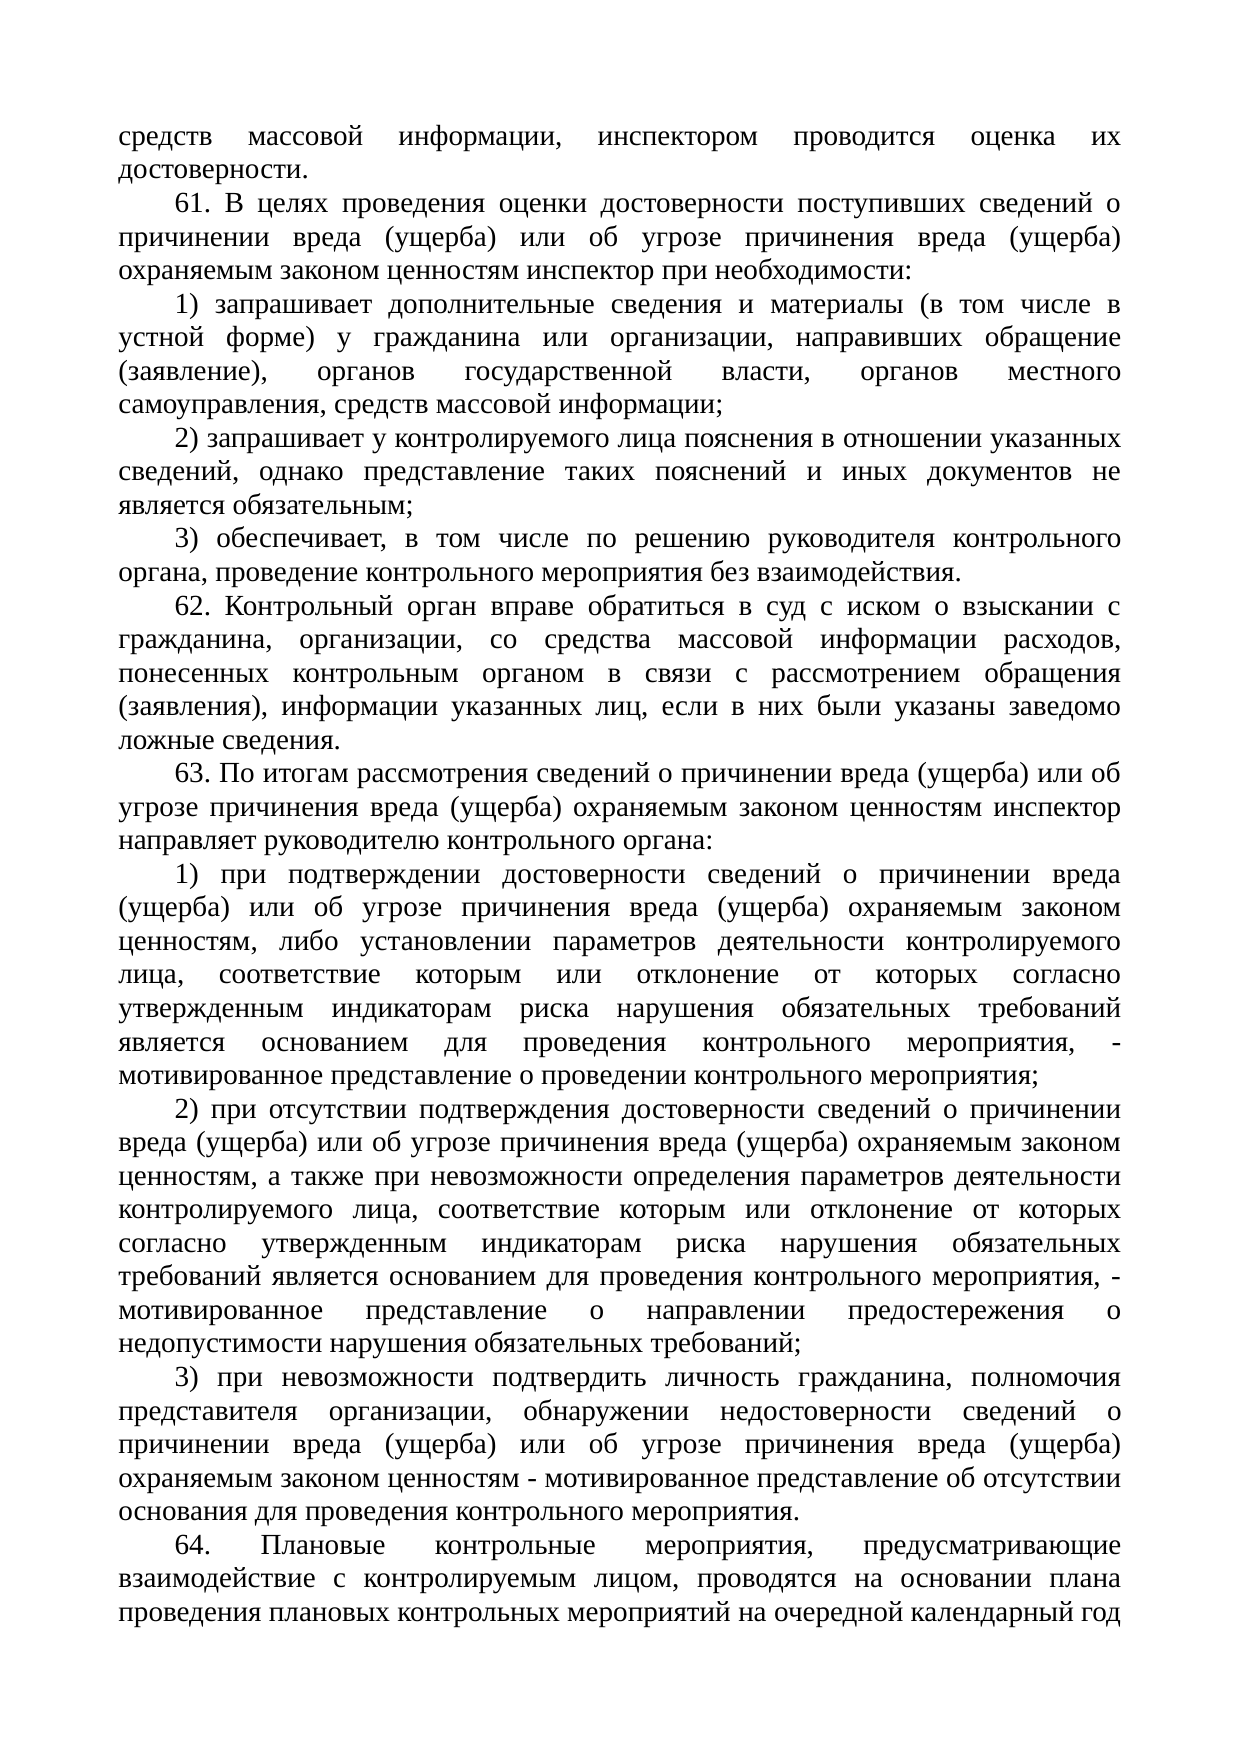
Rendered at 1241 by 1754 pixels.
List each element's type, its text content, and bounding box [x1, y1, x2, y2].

text 2) при отсутствии подтверждения достоверности сведений о причинении вреда (ущерба) или об угрозе причинения вреда (ущерба) охраняемым законом ценностям, а также при невозможности определения параметров деятельности контролируемого лица, соответствие которым или отклонение от которых согласно утвержденным индикаторам риска нарушения обязательных требований является основанием для проведения контрольного мероприятия, - мотивированное представление о направлении предостережения о недопустимости нарушения обязательных требований; [118, 1091, 1122, 1359]
text 2) запрашивает у контролируемого лица пояснения в отношении указанных сведений, однако представление таких пояснений и иных документов не является обязательным; [118, 420, 1122, 521]
text 61. В целях проведения оценки достоверности поступивших сведений о причинении вреда (ущерба) или об угрозе причинения вреда (ущерба) охраняемым законом ценностям инспектор при необходимости: [118, 185, 1122, 286]
text 1) запрашивает дополнительные сведения и материалы (в том числе в устной форме) у гражданина или организации, направивших обращение (заявление), органов государственной власти, органов местного самоуправления, средств массовой информации; [118, 286, 1122, 420]
text 1) при подтверждении достоверности сведений о причинении вреда (ущерба) или об угрозе причинения вреда (ущерба) охраняемым законом ценностям, либо установлении параметров деятельности контролируемого лица, соответствие которым или отклонение от которых согласно утвержденным индикаторам риска нарушения обязательных требований является основанием для проведения контрольного мероприятия, - мотивированное представление о проведении контрольного мероприятия; [118, 856, 1122, 1091]
text 64. Плановые контрольные мероприятия, предусматривающие взаимодействие с контролируемым лицом, проводятся на основании плана проведения плановых контрольных мероприятий на очередной календарный год [118, 1527, 1122, 1627]
text 3) при невозможности подтвердить личность гражданина, полномочия представителя организации, обнаружении недостоверности сведений о причинении вреда (ущерба) или об угрозе причинения вреда (ущерба) охраняемым законом ценностям - мотивированное представление об отсутствии основания для проведения контрольного мероприятия. [118, 1359, 1122, 1527]
text 62. Контрольный орган вправе обратиться в суд с иском о взыскании с гражданина, организации, со средства массовой информации расходов, понесенных контрольным органом в связи с рассмотрением обращения (заявления), информации указанных лиц, если в них были указаны заведомо ложные сведения. [118, 588, 1122, 755]
text 63. По итогам рассмотрения сведений о причинении вреда (ущерба) или об угрозе причинения вреда (ущерба) охраняемым законом ценностям инспектор направляет руководителю контрольного органа: [118, 755, 1122, 856]
text средств массовой информации, инспектором проводится оценка их достоверности. [118, 118, 1122, 185]
text 3) обеспечивает, в том числе по решению руководителя контрольного органа, проведение контрольного мероприятия без взаимодействия. [118, 521, 1122, 588]
